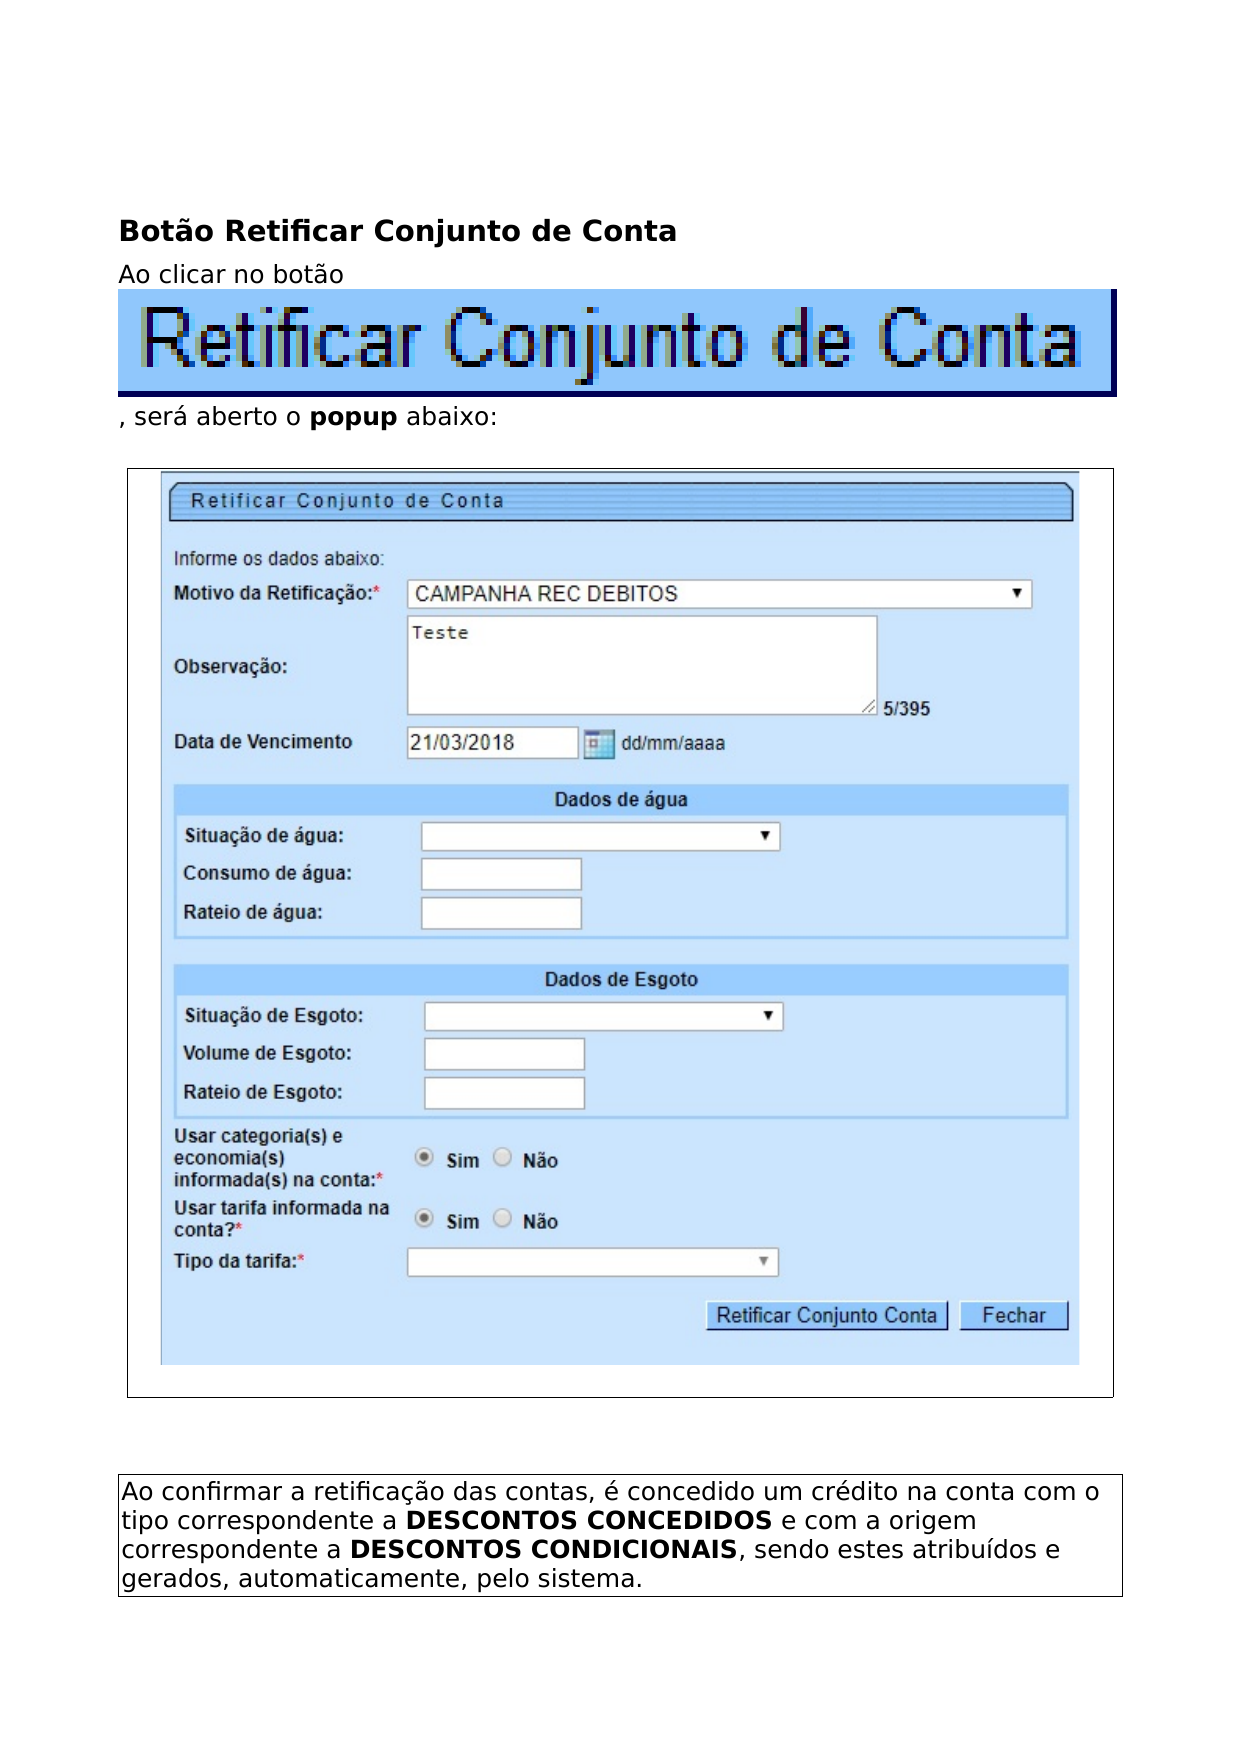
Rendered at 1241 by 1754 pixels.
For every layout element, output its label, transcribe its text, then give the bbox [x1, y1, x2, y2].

text , será aberto o popup abaixo: [118, 403, 1122, 432]
table_header Ao confirmar a retificação das contas, é concedido um crédito na conta com o tipo correspondente a DESCONTOS CONCEDIDOS e com a origem correspondente a DESCONTOS CONDICIONAIS, sendo estes atribuídos e gerados, automaticamente, pelo sistema. [119, 1475, 1122, 1596]
text Ao clicar no botão [118, 260, 1122, 289]
picture [118, 289, 1123, 403]
table_header [128, 469, 1113, 1397]
picture [160, 470, 1080, 1365]
subtitle Botão Retificar Conjunto de Conta [118, 214, 1122, 248]
